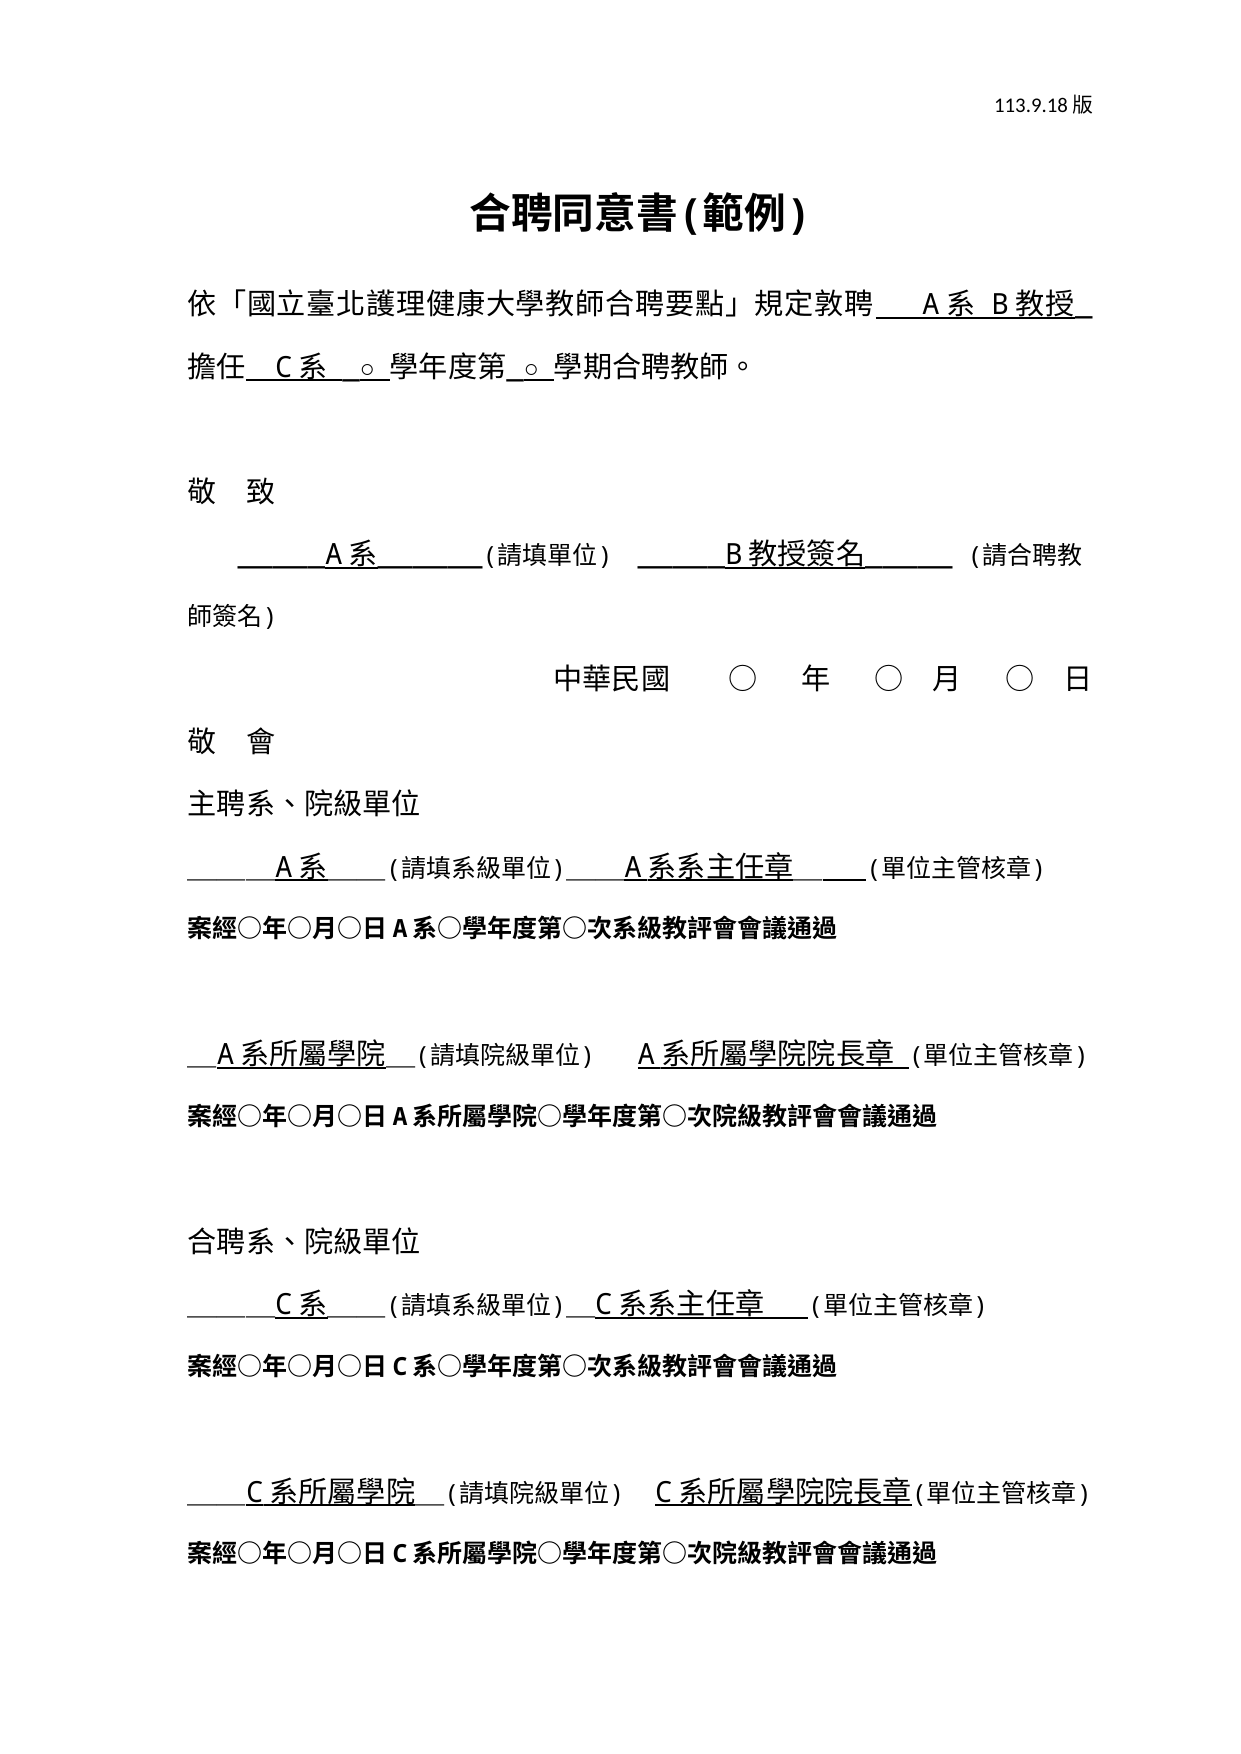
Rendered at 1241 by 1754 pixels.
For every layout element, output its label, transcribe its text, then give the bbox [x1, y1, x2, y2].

text 敬 會 [187, 698, 1093, 760]
text 案經○年○月○日A系所屬學院○學年度第○次院級教評會會議通過 [187, 1073, 1093, 1135]
text ＿＿＿C系＿＿(請填系級單位)＿C系系主任章 (單位主管核章) [187, 1260, 1093, 1323]
text 案經○年○月○日C系所屬學院○學年度第○次院級教評會會議通過 [187, 1510, 1093, 1573]
text 案經○年○月○日A系○學年度第○次系級教評會會議通過 [187, 885, 1093, 948]
text 主聘系、院級單位 [187, 760, 1093, 823]
text 中華民國 ○ 年 ○ 月 ○ 日 [187, 635, 1093, 698]
text ＿＿＿A系＿＿(請填系級單位)＿＿A系系主任章＿ (單位主管核章) [187, 823, 1093, 885]
text 合聘系、院級單位 [187, 1198, 1093, 1260]
text 依「國立臺北護理健康大學教師合聘要點」規定敦聘 A系 B教授_擔任 C系 _○ 學年度第_○ 學期合聘教師。 [187, 260, 1093, 385]
text 敬 致 [187, 448, 1093, 510]
text _____A系______(請填單位) _____B教授簽名_____ (請合聘教師簽名) [187, 510, 1093, 635]
text ＿A系所屬學院＿(請填院級單位) A系所屬學院院長章 (單位主管核章) [187, 1010, 1093, 1073]
text 合聘同意書(範例) [187, 169, 1093, 231]
text 案經○年○月○日C系○學年度第○次系級教評會會議通過 [187, 1323, 1093, 1385]
text ＿＿C系所屬學院＿(請填院級單位) C系所屬學院院長章(單位主管核章) [187, 1448, 1093, 1510]
